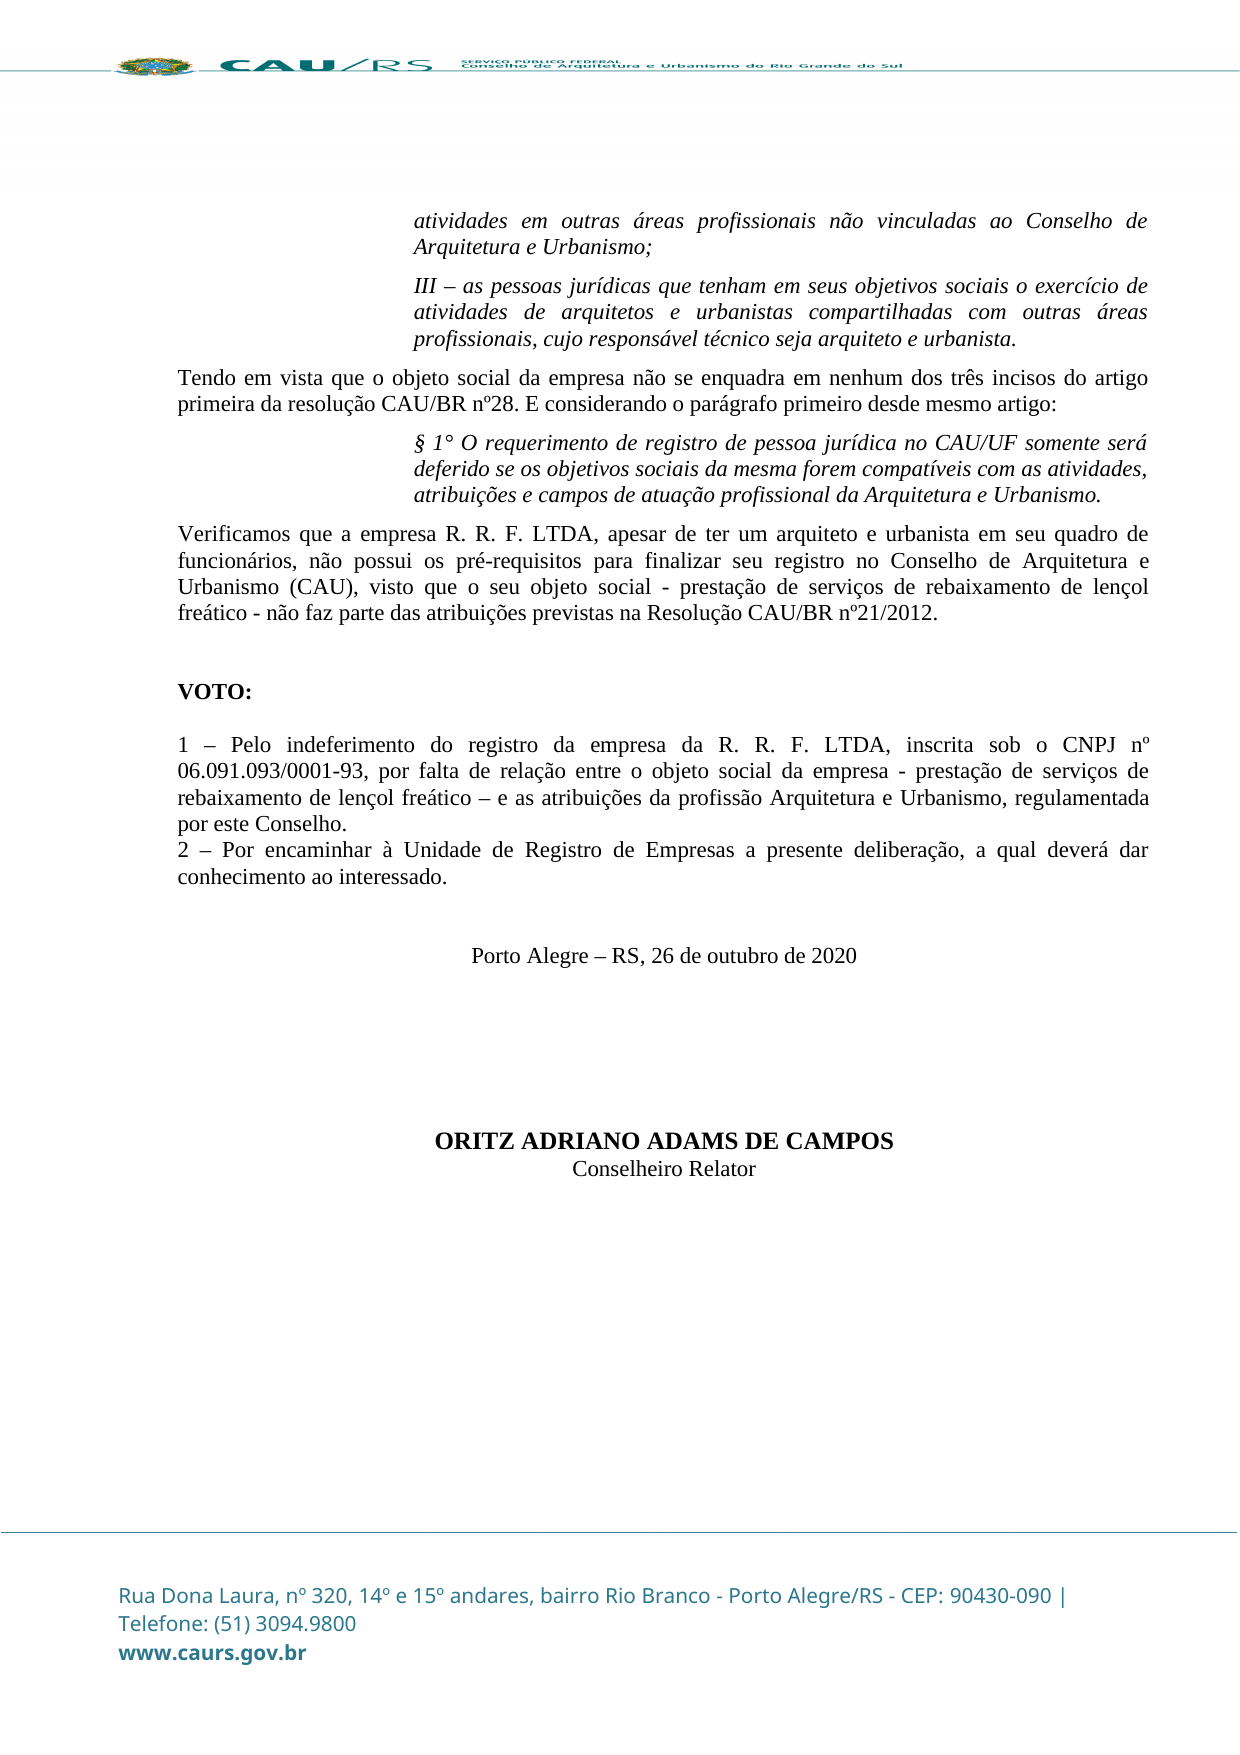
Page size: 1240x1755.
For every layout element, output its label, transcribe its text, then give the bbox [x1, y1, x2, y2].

text III – as pessoas jurídicas que tenham em seus objetivos sociais o exercício de atividades de arquitetos e urbanistas compartilhadas com outras áreas profissionais, cujo responsável técnico seja arquiteto e urbanista. [413, 272, 1151, 351]
text Verificamos que a empresa R. R. F. LTDA, apesar de ter um arquiteto e urbanista em seu quadro de funcionários, não possui os pré-requisitos para finalizar seu registro no Conselho de Arquitetura e Urbanismo (CAU), visto que o seu objeto social - prestação de serviços de rebaixamento de lençol freático - não faz parte das atribuições previstas na Resolução CAU/BR nº21/2012. [177, 520, 1151, 626]
text ORITZ ADRIANO ADAMS DE CAMPOS [177, 1126, 1151, 1155]
text Tendo em vista que o objeto social da empresa não se enquadra em nenhum dos três incisos do artigo primeira da resolução CAU/BR nº28. E considerando o parágrafo primeiro desde mesmo artigo: [177, 363, 1151, 416]
text atividades em outras áreas profissionais não vinculadas ao Conselho de Arquitetura e Urbanismo; [413, 207, 1151, 259]
text 2 – Por encaminhar à Unidade de Registro de Empresas a presente deliberação, a qual deverá dar conhecimento ao interessado. [177, 837, 1151, 889]
text § 1° O requerimento de registro de pessoa jurídica no CAU/UF somente será deferido se os objetivos sociais da mesma forem compatíveis com as atividades, atribuições e campos de atuação profissional da Arquitetura e Urbanismo. [413, 429, 1151, 508]
text Conselheiro Relator [177, 1155, 1151, 1182]
text VOTO: [177, 678, 1151, 705]
text Porto Alegre – RS, 26 de outubro de 2020 [177, 942, 1151, 968]
text 1 – Pelo indeferimento do registro da empresa da R. R. F. LTDA, inscrita sob o CNPJ nº 06.091.093/0001-93, por falta de relação entre o objeto social da empresa - prestação de serviços de rebaixamento de lençol freático – e as atribuições da profissão Arquitetura e Urbanismo, regulamentada por este Conselho. [177, 731, 1151, 837]
